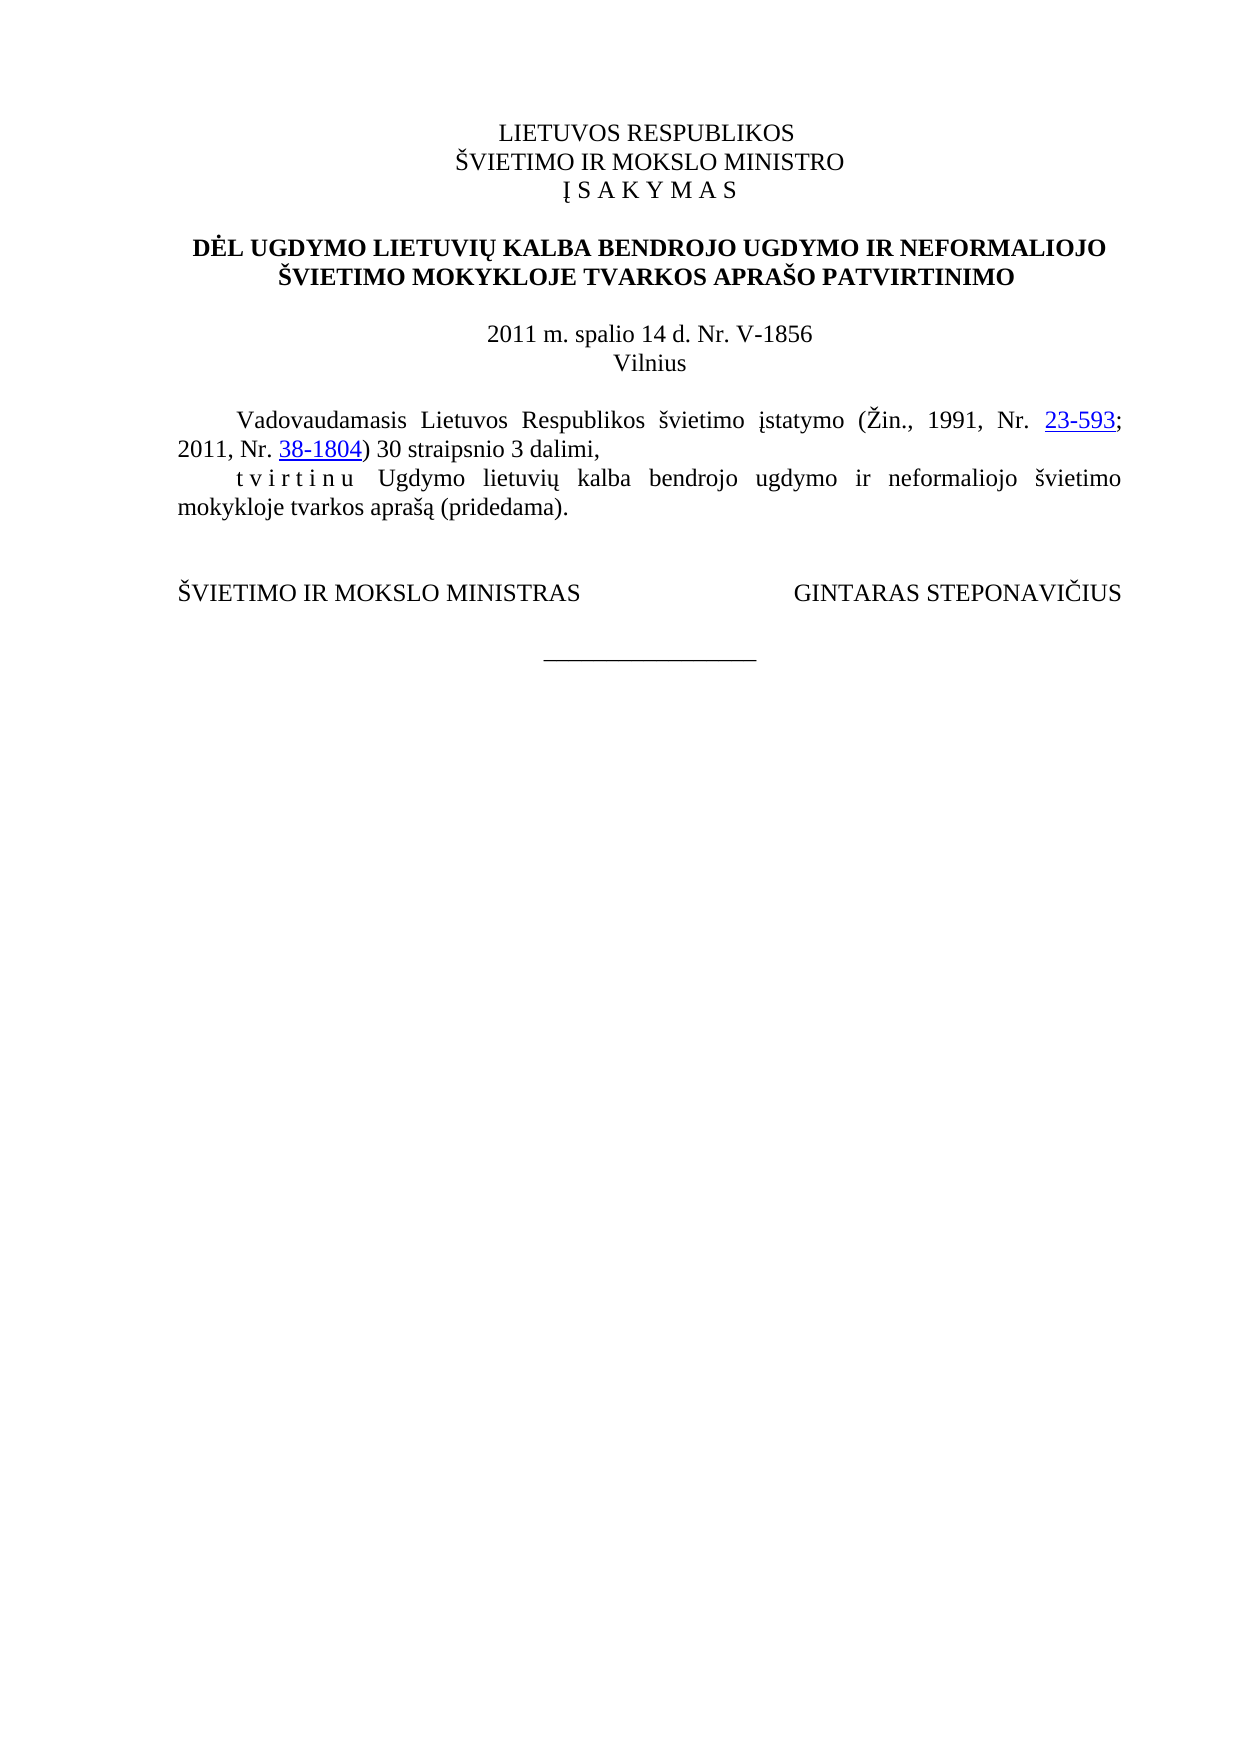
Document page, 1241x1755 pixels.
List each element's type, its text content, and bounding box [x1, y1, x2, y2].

text 2011 m. spalio 14 d. Nr. V-1856 [177, 319, 1122, 348]
text LIETUVOS RESPUBLIKOS [177, 118, 1122, 147]
text ĮSAKYMAS [177, 176, 1122, 204]
text Vilnius [177, 348, 1122, 377]
text ŠVIETIMO IR MOKSLO MINISTRO [177, 147, 1122, 176]
text _________________ [177, 636, 1122, 664]
text DĖL UGDYMO LIETUVIŲ KALBA BENDROJO UGDYMO IR NEFORMALIOJO ŠVIETIMO MOKYKLOJE TVARKOS APRAŠO PATVIRTINIMO [177, 233, 1122, 291]
text Švietimo ir mokslo ministras Gintaras Steponavičius [177, 578, 1122, 607]
text tvirtinu Ugdymo lietuvių kalba bendrojo ugdymo ir neformaliojo švietimo mokykloje tvarkos aprašą (pridedama). [177, 463, 1122, 521]
text Vadovaudamasis Lietuvos Respublikos švietimo įstatymo (Žin., 1991, Nr. 23-593; 2011, Nr. 38-1804) 30 straipsnio 3 dalimi, [177, 406, 1122, 463]
